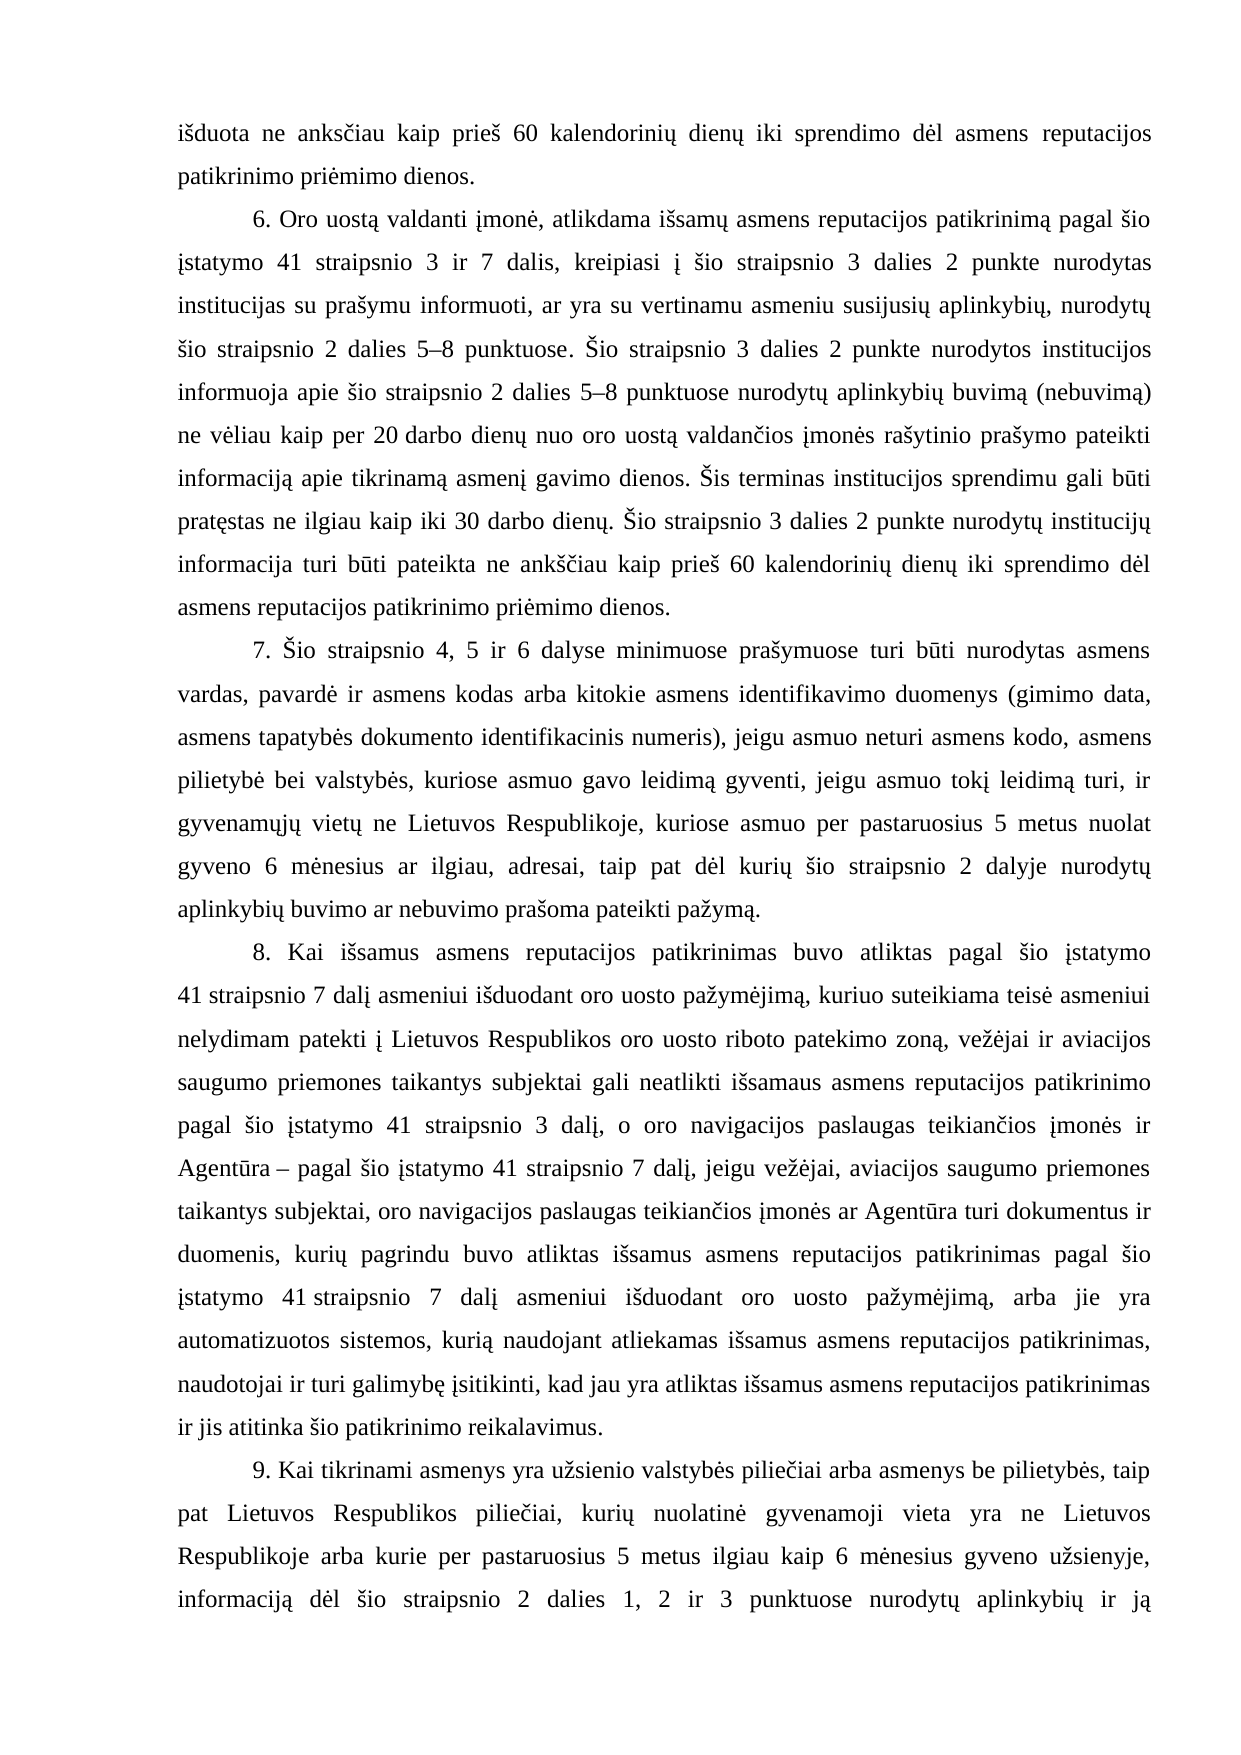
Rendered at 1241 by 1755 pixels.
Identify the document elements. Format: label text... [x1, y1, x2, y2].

text 6. Oro uostą valdanti įmonė, atlikdama išsamų asmens reputacijos patikrinimą pagal šio įstatymo 41 straipsnio 3 ir 7 dalis, kreipiasi į šio straipsnio 3 dalies 2 punkte nurodytas institucijas su prašymu informuoti, ar yra su vertinamu asmeniu susijusių aplinkybių, nurodytų šio straipsnio 2 dalies 5–8 punktuose. Šio straipsnio 3 dalies 2 punkte nurodytos institucijos informuoja apie šio straipsnio 2 dalies 5–8 punktuose nurodytų aplinkybių buvimą (nebuvimą) ne vėliau kaip per 20 darbo dienų nuo oro uostą valdančios įmonės rašytinio prašymo pateikti informaciją apie tikrinamą asmenį gavimo dienos. Šis terminas institucijos sprendimu gali būti pratęstas ne ilgiau kaip iki 30 darbo dienų. Šio straipsnio 3 dalies 2 punkte nurodytų institucijų informacija turi būti pateikta ne ankščiau kaip prieš 60 kalendorinių dienų iki sprendimo dėl asmens reputacijos patikrinimo priėmimo dienos. [177, 204, 1152, 621]
text 7. Šio straipsnio 4, 5 ir 6 dalyse minimuose prašymuose turi būti nurodytas asmens vardas, pavardė ir asmens kodas arba kitokie asmens identifikavimo duomenys (gimimo data, asmens tapatybės dokumento identifikacinis numeris), jeigu asmuo neturi asmens kodo, asmens pilietybė bei valstybės, kuriose asmuo gavo leidimą gyventi, jeigu asmuo tokį leidimą turi, ir gyvenamųjų vietų ne Lietuvos Respublikoje, kuriose asmuo per pastaruosius 5 metus nuolat gyveno 6 mėnesius ar ilgiau, adresai, taip pat dėl kurių šio straipsnio 2 dalyje nurodytų aplinkybių buvimo ar nebuvimo prašoma pateikti pažymą. [177, 636, 1152, 923]
text 8. Kai išsamus asmens reputacijos patikrinimas buvo atliktas pagal šio įstatymo 41 straipsnio 7 dalį asmeniui išduodant oro uosto pažymėjimą, kuriuo suteikiama teisė asmeniui nelydimam patekti į Lietuvos Respublikos oro uosto riboto patekimo zoną, vežėjai ir aviacijos saugumo priemones taikantys subjektai gali neatlikti išsamaus asmens reputacijos patikrinimo pagal šio įstatymo 41 straipsnio 3 dalį, o oro navigacijos paslaugas teikiančios įmonės ir Agentūra – pagal šio įstatymo 41 straipsnio 7 dalį, jeigu vežėjai, aviacijos saugumo priemones taikantys subjektai, oro navigacijos paslaugas teikiančios įmonės ar Agentūra turi dokumentus ir duomenis, kurių pagrindu buvo atliktas išsamus asmens reputacijos patikrinimas pagal šio įstatymo 41 straipsnio 7 dalį asmeniui išduodant oro uosto pažymėjimą, arba jie yra automatizuotos sistemos, kurią naudojant atliekamas išsamus asmens reputacijos patikrinimas, naudotojai ir turi galimybę įsitikinti, kad jau yra atliktas išsamus asmens reputacijos patikrinimas ir jis atitinka šio patikrinimo reikalavimus. [177, 937, 1152, 1441]
text išduota ne anksčiau kaip prieš 60 kalendorinių dienų iki sprendimo dėl asmens reputacijos patikrinimo priėmimo dienos. [177, 118, 1152, 190]
text 9. Kai tikrinami asmenys yra užsienio valstybės piliečiai arba asmenys be pilietybės, taip pat Lietuvos Respublikos piliečiai, kurių nuolatinė gyvenamoji vieta yra ne Lietuvos Respublikoje arba kurie per pastaruosius 5 metus ilgiau kaip 6 mėnesius gyveno užsienyje, informaciją dėl šio straipsnio 2 dalies 1, 2 ir 3 punktuose nurodytų aplinkybių ir ją [177, 1455, 1152, 1613]
